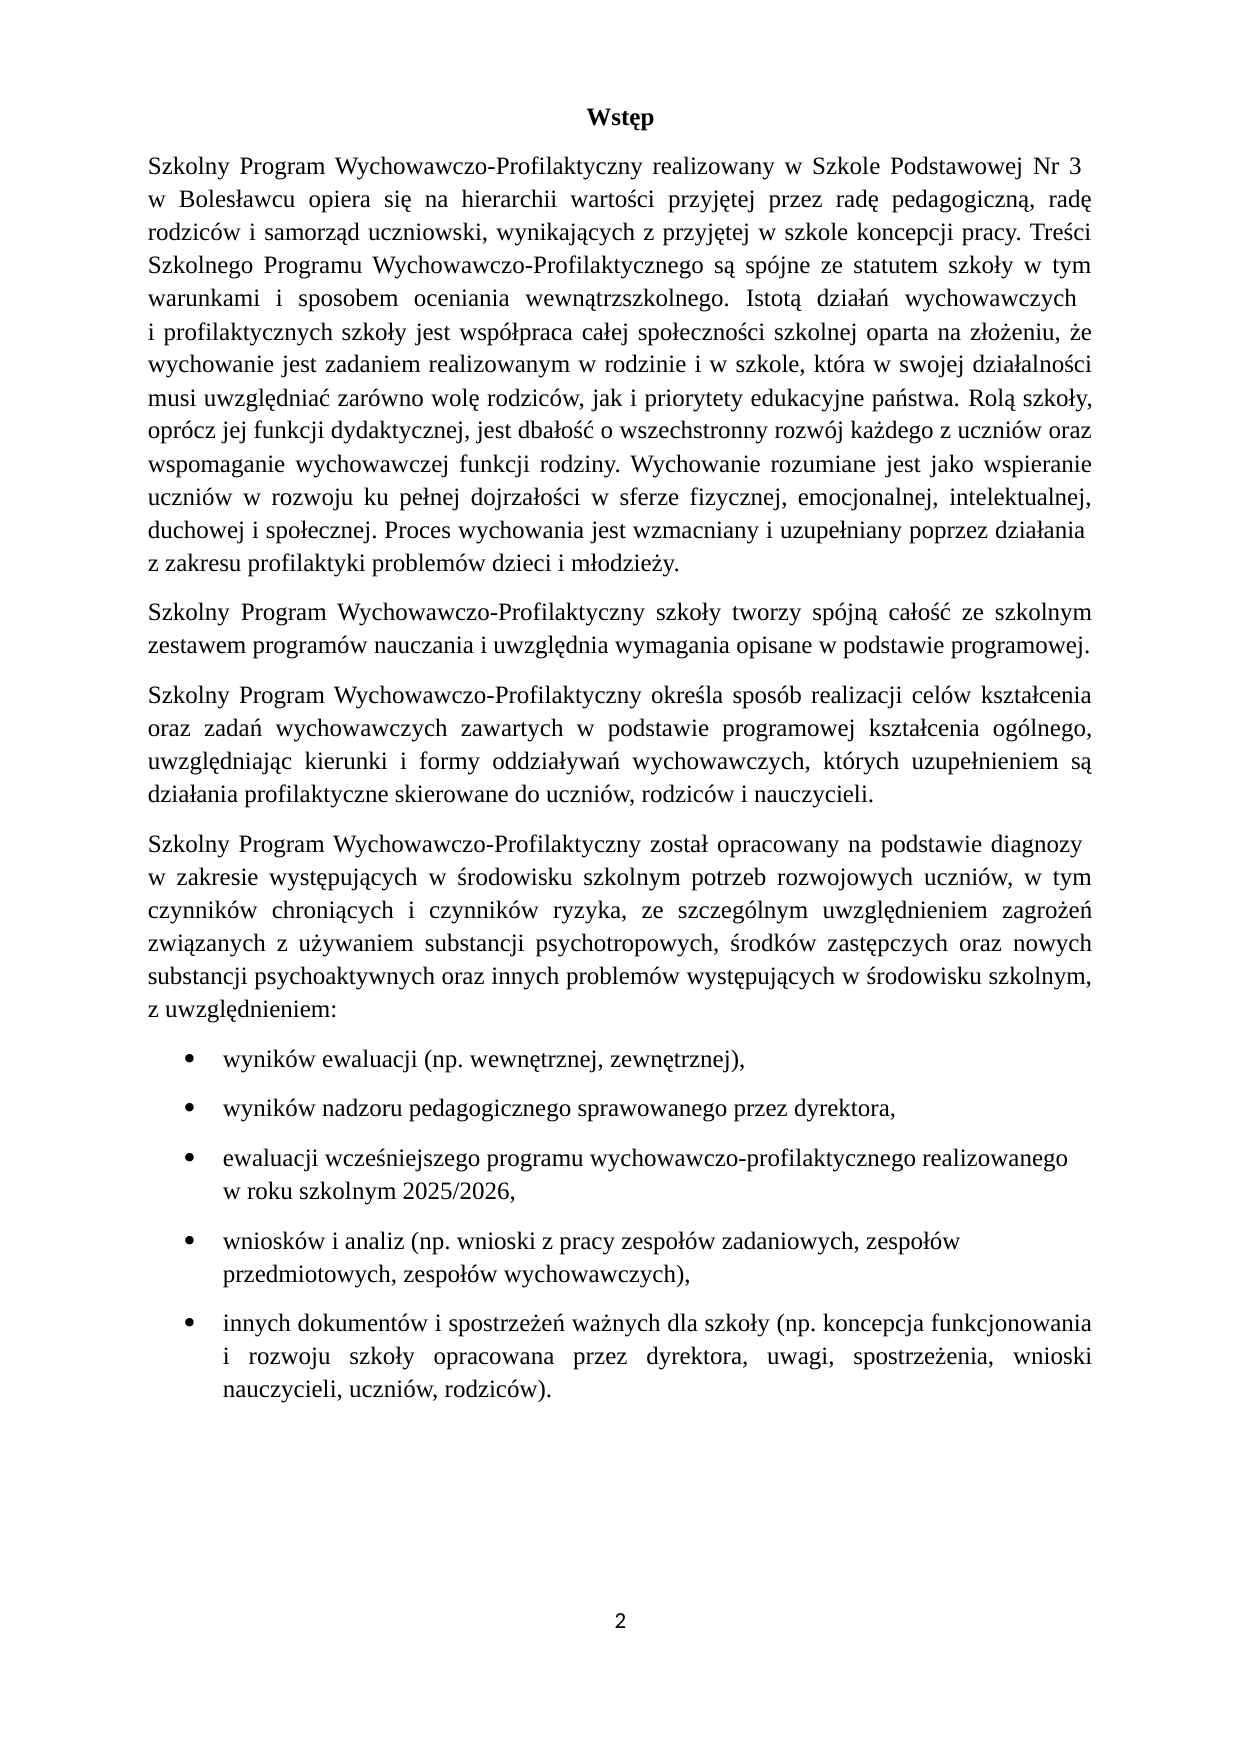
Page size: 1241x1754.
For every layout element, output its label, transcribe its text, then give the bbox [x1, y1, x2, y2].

text Szkolny Program Wychowawczo-Profilaktyczny określa sposób realizacji celów kształcenia oraz zadań wychowawczych zawartych w podstawie programowej kształcenia ogólnego, uwzględniając kierunki i formy oddziaływań wychowawczych, których uzupełnieniem są działania profilaktyczne skierowane do uczniów, rodziców i nauczycieli. [148, 680, 1093, 808]
text Szkolny Program Wychowawczo-Profilaktyczny został opracowany na podstawie diagnozy w zakresie występujących w środowisku szkolnym potrzeb rozwojowych uczniów, w tym czynników chroniących i czynników ryzyka, ze szczególnym uwzględnieniem zagrożeń związanych z używaniem substancji psychotropowych, środków zastępczych oraz nowych substancji psychoaktywnych oraz innych problemów występujących w środowisku szkolnym, z uwzględnieniem: [148, 829, 1093, 1023]
list innych dokumentów i spostrzeżeń ważnych dla szkoły (np. koncepcja funkcjonowania i rozwoju szkoły opracowana przez dyrektora, uwagi, spostrzeżenia, wnioski nauczycieli, uczniów, rodziców). [185, 1308, 1093, 1403]
list wyników nadzoru pedagogicznego sprawowanego przez dyrektora, [185, 1093, 1093, 1122]
text Szkolny Program Wychowawczo-Profilaktyczny realizowany w Szkole Podstawowej Nr 3 w Bolesławcu opiera się na hierarchii wartości przyjętej przez radę pedagogiczną, radę rodziców i samorząd uczniowski, wynikających z przyjętej w szkole koncepcji pracy. Treści Szkolnego Programu Wychowawczo-Profilaktycznego są spójne ze statutem szkoły w tym warunkami i sposobem oceniania wewnątrzszkolnego. Istotą działań wychowawczych i profilaktycznych szkoły jest współpraca całej społeczności szkolnej oparta na złożeniu, że wychowanie jest zadaniem realizowanym w rodzinie i w szkole, która w swojej działalności musi uwzględniać zarówno wolę rodziców, jak i priorytety edukacyjne państwa. Rolą szkoły, oprócz jej funkcji dydaktycznej, jest dbałość o wszechstronny rozwój każdego z uczniów oraz wspomaganie wychowawczej funkcji rodziny. Wychowanie rozumiane jest jako wspieranie uczniów w rozwoju ku pełnej dojrzałości w sferze fizycznej, emocjonalnej, intelektualnej, duchowej i społecznej. Proces wychowania jest wzmacniany i uzupełniany poprzez działania z zakresu profilaktyki problemów dzieci i młodzieży. [148, 151, 1093, 576]
list wniosków i analiz (np. wnioski z pracy zespołów zadaniowych, zespołów przedmiotowych, zespołów wychowawczych), [185, 1226, 1093, 1287]
list ewaluacji wcześniejszego programu wychowawczo-profilaktycznego realizowanego w roku szkolnym 2025/2026, [185, 1143, 1093, 1205]
text Wstęp [148, 102, 1093, 131]
list wyników ewaluacji (np. wewnętrznej, zewnętrznej), [185, 1044, 1093, 1072]
text Szkolny Program Wychowawczo-Profilaktyczny szkoły tworzy spójną całość ze szkolnym zestawem programów nauczania i uwzględnia wymagania opisane w podstawie programowej. [148, 597, 1093, 659]
